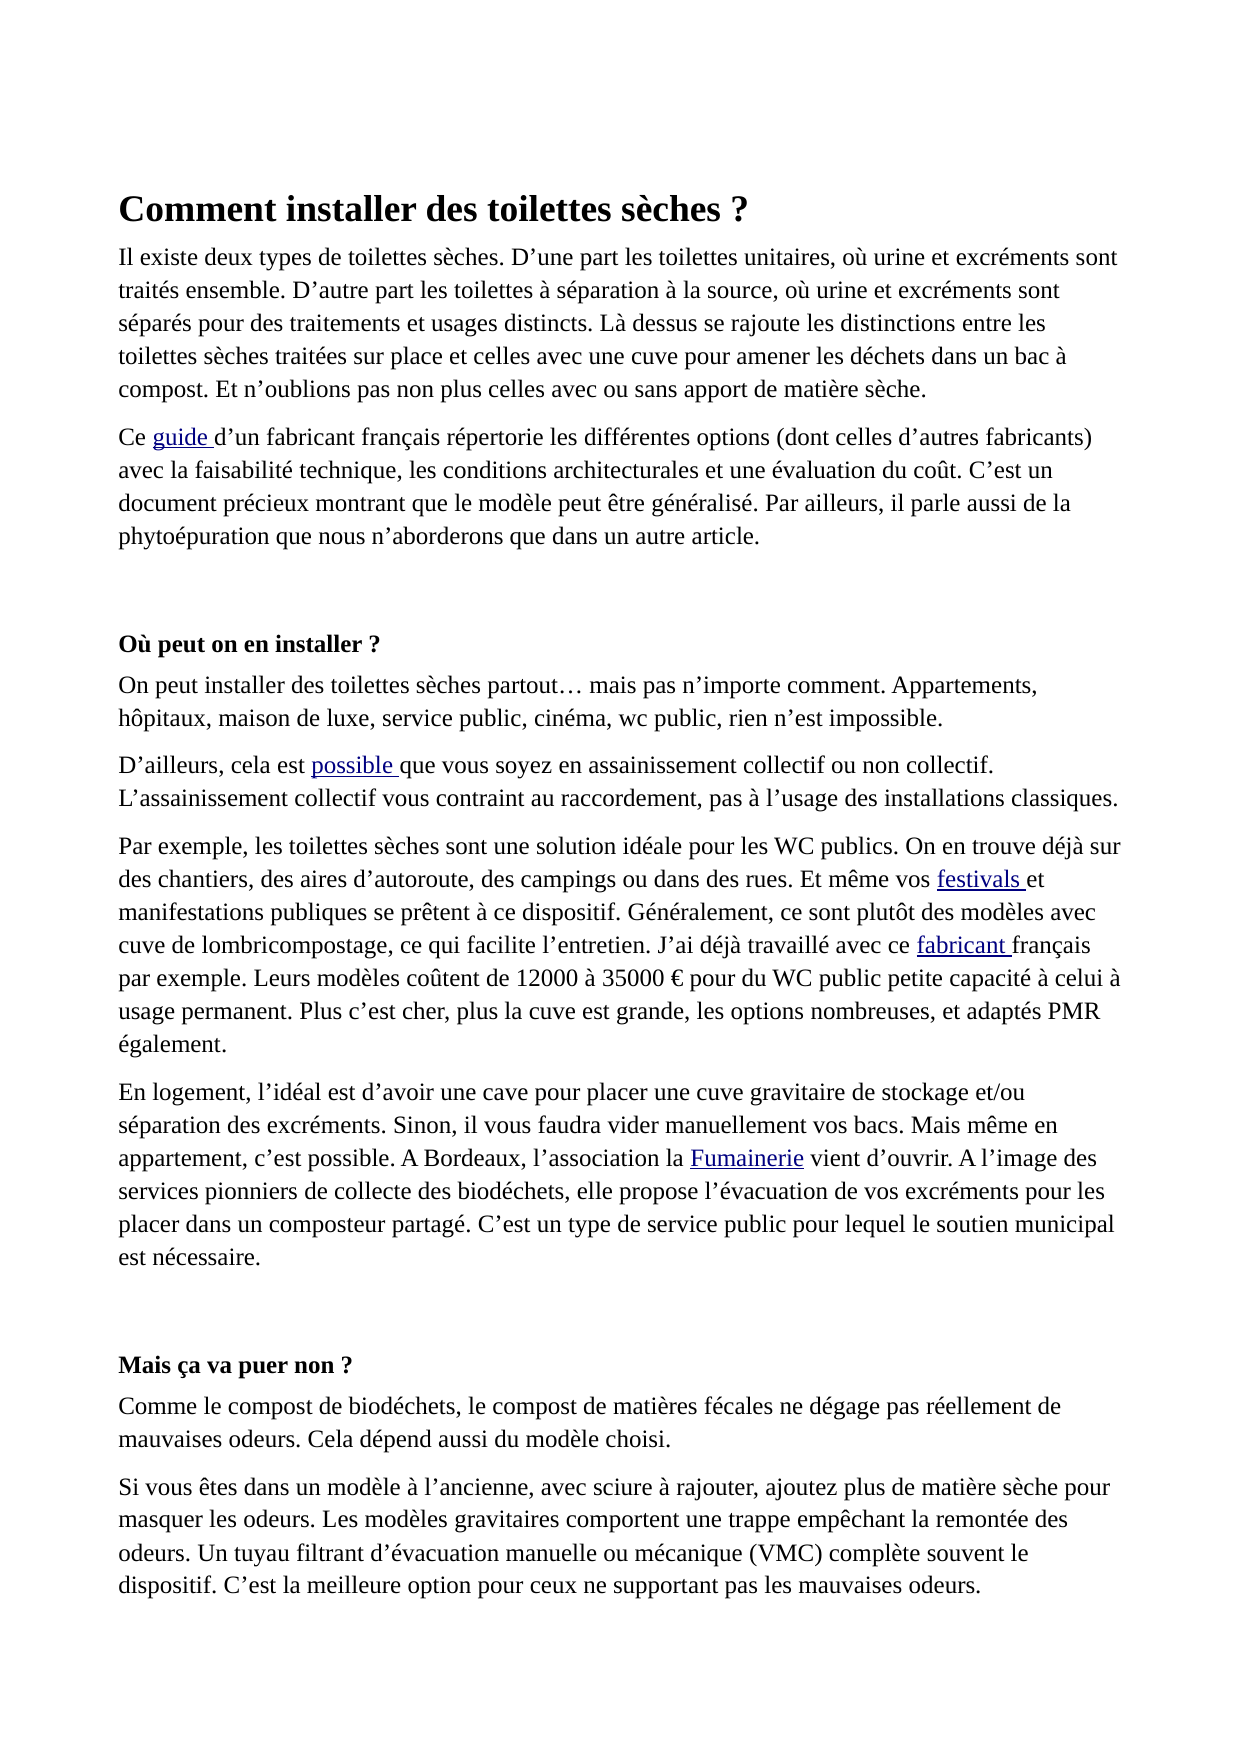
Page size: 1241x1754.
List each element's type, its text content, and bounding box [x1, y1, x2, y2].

text Il existe deux types de toilettes sèches. D’une part les toilettes unitaires, où urine et excréments sont traités ensemble. D’autre part les toilettes à séparation à la source, où urine et excréments sont séparés pour des traitements et usages distincts. Là dessus se rajoute les distinctions entre les toilettes sèches traitées sur place et celles avec une cuve pour amener les déchets dans un bac à compost. Et n’oublions pas non plus celles avec ou sans apport de matière sèche. [118, 242, 1122, 403]
text En logement, l’idéal est d’avoir une cave pour placer une cuve gravitaire de stockage et/ou séparation des excréments. Sinon, il vous faudra vider manuellement vos bacs. Mais même en appartement, c’est possible. A Bordeaux, l’association la Fumainerie vient d’ouvrir. A l’image des services pionniers de collecte des biodéchets, elle propose l’évacuation de vos excréments pour les placer dans un composteur partagé. C’est un type de service public pour lequel le soutien municipal est nécessaire. [118, 1077, 1122, 1271]
subtitle Où peut on en installer ? [118, 629, 1122, 657]
text Si vous êtes dans un modèle à l’ancienne, avec sciure à rajouter, ajoutez plus de matière sèche pour masquer les odeurs. Les modèles gravitaires comportent une trappe empêchant la remontée des odeurs. Un tuyau filtrant d’évacuation manuelle ou mécanique (VMC) complète souvent le dispositif. C’est la meilleure option pour ceux ne supportant pas les mauvaises odeurs. [118, 1472, 1122, 1599]
subtitle Mais ça va puer non ? [118, 1350, 1122, 1378]
text Comme le compost de biodéchets, le compost de matières fécales ne dégage pas réellement de mauvaises odeurs. Cela dépend aussi du modèle choisi. [118, 1391, 1122, 1453]
text D’ailleurs, cela est possible que vous soyez en assainissement collectif ou non collectif. L’assainissement collectif vous contraint au raccordement, pas à l’usage des installations classiques. [118, 751, 1122, 812]
text On peut installer des toilettes sèches partout… mais pas n’importe comment. Appartements, hôpitaux, maison de luxe, service public, cinéma, wc public, rien n’est impossible. [118, 670, 1122, 732]
subtitle Comment installer des toilettes sèches ? [118, 187, 1122, 230]
text Par exemple, les toilettes sèches sont une solution idéale pour les WC publics. On en trouve déjà sur des chantiers, des aires d’autoroute, des campings ou dans des rues. Et même vos festivals et manifestations publiques se prêtent à ce dispositif. Généralement, ce sont plutôt des modèles avec cuve de lombricompostage, ce qui facilite l’entretien. J’ai déjà travaillé avec ce fabricant français par exemple. Leurs modèles coûtent de 12000 à 35000 € pour du WC public petite capacité à celui à usage permanent. Plus c’est cher, plus la cuve est grande, les options nombreuses, et adaptés PMR également. [118, 831, 1122, 1058]
text Ce guide d’un fabricant français répertorie les différentes options (dont celles d’autres fabricants) avec la faisabilité technique, les conditions architecturales et une évaluation du coût. C’est un document précieux montrant que le modèle peut être généralisé. Par ailleurs, il parle aussi de la phytoépuration que nous n’aborderons que dans un autre article. [118, 422, 1122, 550]
